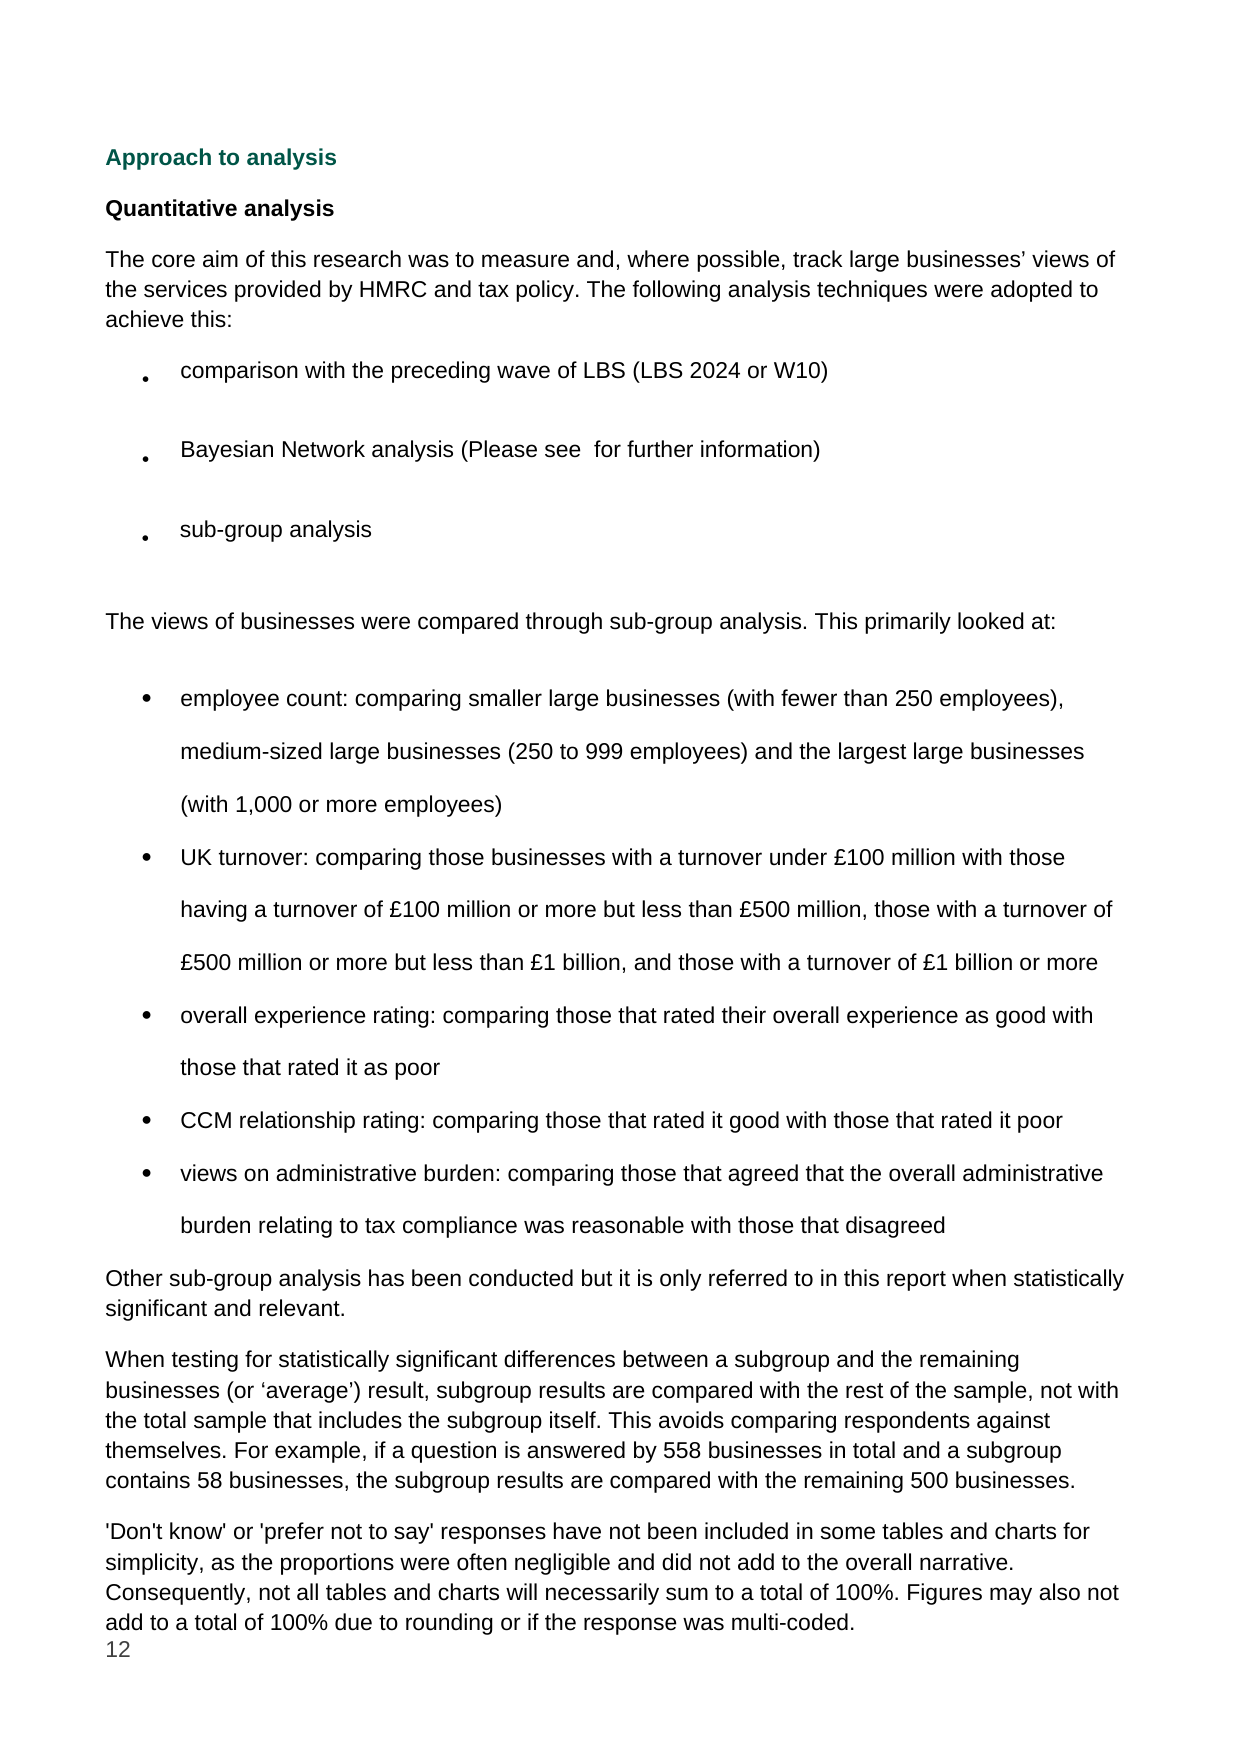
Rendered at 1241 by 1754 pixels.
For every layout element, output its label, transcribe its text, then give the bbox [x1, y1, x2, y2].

list overall experience rating: comparing those that rated their overall experience as good with those that rated it as poor [143, 1002, 1135, 1081]
text Approach to analysis [105, 143, 1135, 170]
text 'Don't know' or 'prefer not to say' responses have not been included in some tables and charts for simplicity, as the proportions were often negligible and did not add to the overall narrative. Consequently, not all tables and charts will necessarily sum to a total of 100%. Figures may also not add to a total of 100% due to rounding or if the response was multi-coded. [105, 1518, 1135, 1635]
text Quantitative analysis [105, 194, 1135, 221]
list CCM relationship rating: comparing those that rated it good with those that rated it poor [143, 1107, 1135, 1133]
text Other sub-group analysis has been conducted but it is only referred to in this report when statistically significant and relevant. [105, 1265, 1135, 1322]
list sub-group analysis [142, 516, 1135, 549]
list Bayesian Network analysis (Please see Appendix A: Technical Annex for further information) [143, 436, 1135, 470]
list UK turnover: comparing those businesses with a turnover under £100 million with those having a turnover of £100 million or more but less than £500 million, those with a turnover of £500 million or more but less than £1 billion, and those with a turnover of £1 billion or more [143, 843, 1135, 975]
text The core aim of this research was to measure and, where possible, track large businesses’ views of the services provided by HMRC and tax policy. The following analysis techniques were adopted to achieve this: [105, 246, 1135, 332]
list comparison with the preceding wave of LBS (LBS 2024 or W10) [143, 357, 1135, 391]
list views on administrative burden: comparing those that agreed that the overall administrative burden relating to tax compliance was reasonable with those that disagreed [143, 1160, 1135, 1239]
text When testing for statistically significant differences between a subgroup and the remaining businesses (or ‘average’) result, subgroup results are compared with the rest of the sample, not with the total sample that includes the subgroup itself. This avoids comparing respondents against themselves. For example, if a question is answered by 558 businesses in total and a subgroup contains 58 businesses, the subgroup results are compared with the remaining 500 businesses. [105, 1346, 1135, 1494]
list employee count: comparing smaller large businesses (with fewer than 250 employees), medium-sized large businesses (250 to 999 employees) and the largest large businesses (with 1,000 or more employees) [143, 685, 1135, 817]
text The views of businesses were compared through sub-group analysis. This primarily looked at: [105, 608, 1135, 634]
